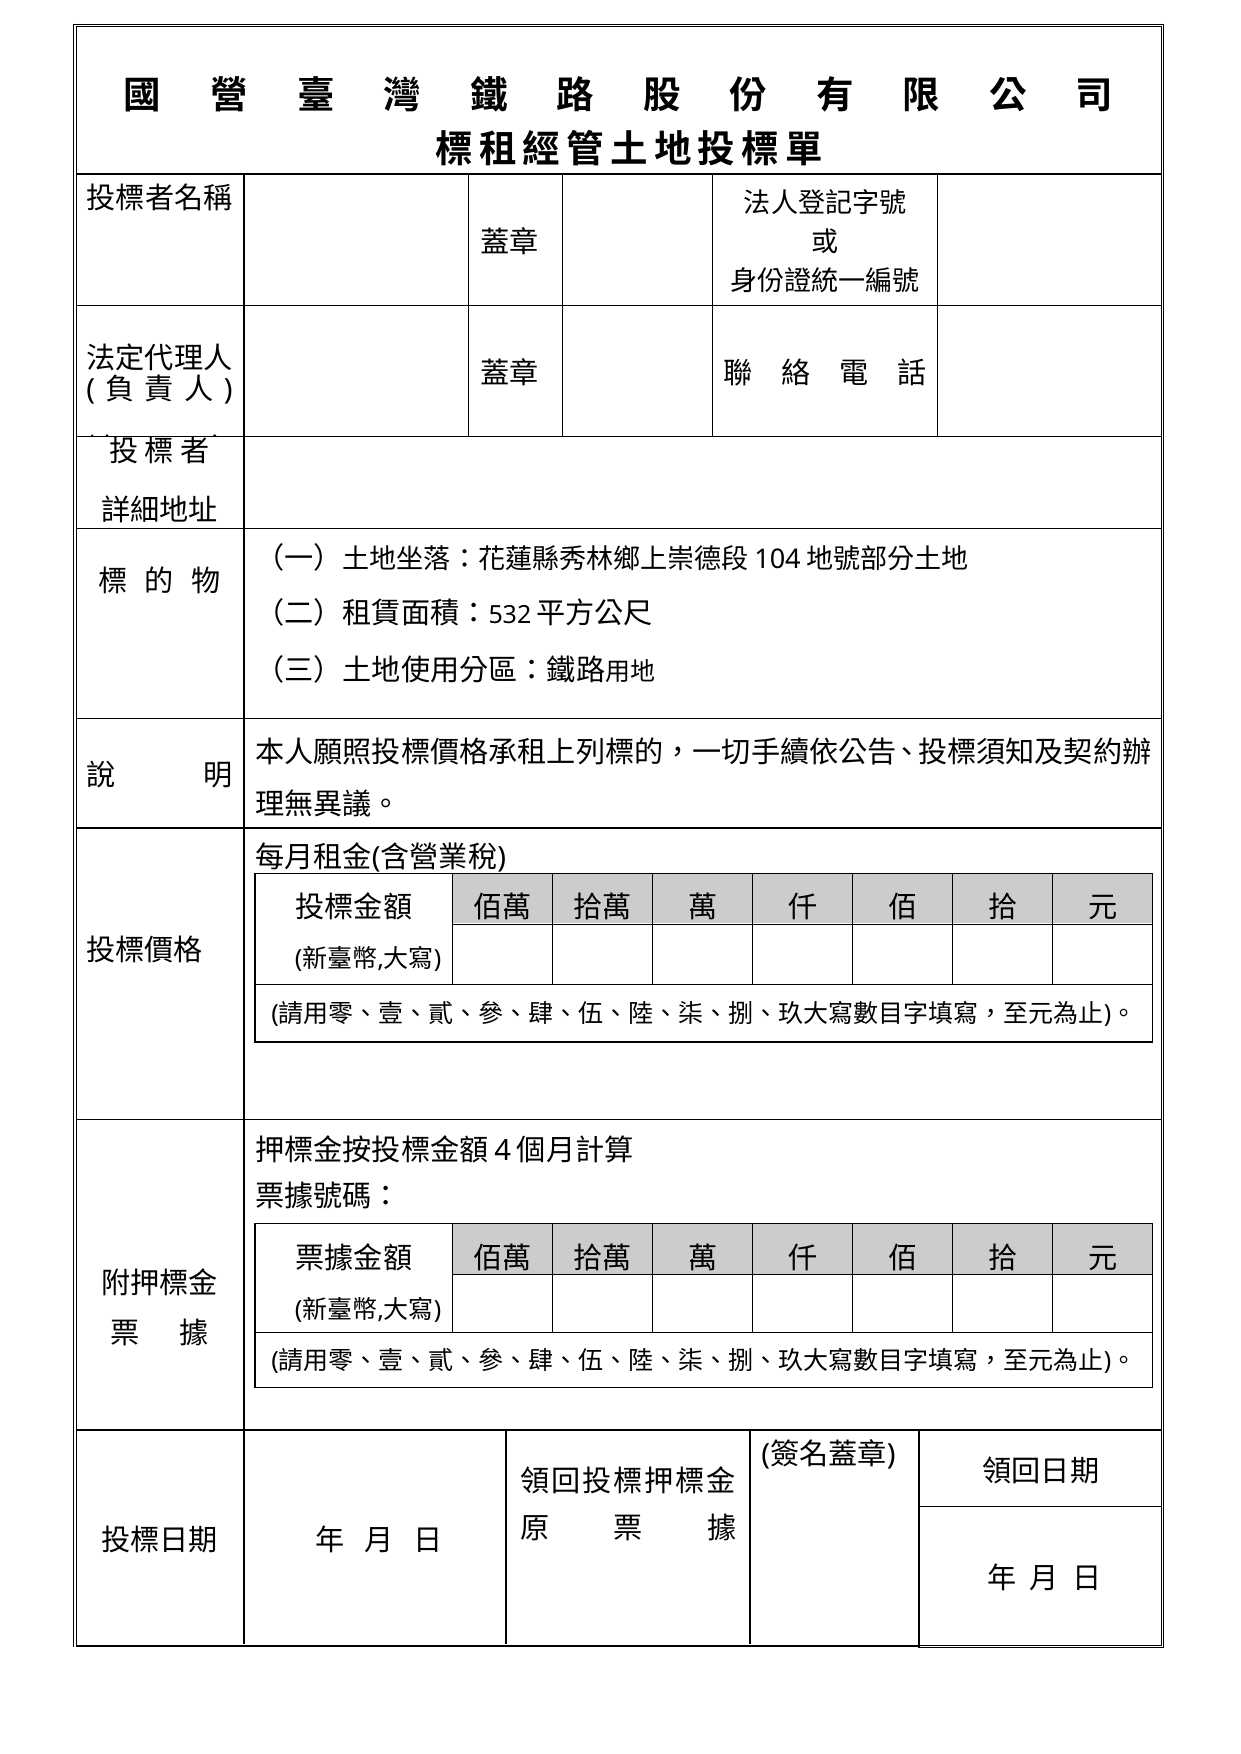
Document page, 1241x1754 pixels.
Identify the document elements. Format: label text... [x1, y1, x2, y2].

table_cell [938, 175, 1161, 304]
table_cell 法人登記字號 或 身份證統一編號 [713, 175, 937, 304]
table_cell (請用零、壹、貳、參、肆、伍、陸、柒、捌、玖大寫數目字填寫，至元為止)。 [256, 1333, 1152, 1387]
table_cell 標的物 [77, 529, 243, 717]
table_header 拾 [953, 1224, 1052, 1274]
table_header 元 [1053, 1224, 1152, 1274]
table_cell [553, 1275, 652, 1332]
table_cell 投標者名稱 [77, 175, 243, 304]
table_cell (簽名蓋章) [750, 1431, 918, 1645]
table_header 佰 [853, 1224, 952, 1274]
table_cell [553, 925, 652, 984]
table_cell (請用零、壹、貳、參、肆、伍、陸、柒、捌、玖大寫數目字填寫，至元為止)。 [256, 985, 1152, 1041]
table_cell [245, 437, 1161, 528]
table_cell [753, 1275, 852, 1332]
table_cell [938, 306, 1161, 436]
table_cell 本人願照投標價格承租上列標的，一切手續依公告、投標須知及契約辦理無異議。 [245, 719, 1161, 827]
table_cell [453, 925, 552, 984]
table_header 拾萬 [553, 874, 652, 923]
table_header 佰萬 [453, 1224, 552, 1274]
table_cell 押標金按投標金額4個月計算 票據號碼： [245, 1120, 1161, 1429]
table_header 佰萬 [453, 874, 552, 923]
table_cell 法定代理人(負責人) 姓名 [77, 306, 243, 436]
table_header 萬 [653, 874, 752, 923]
table_header 拾萬 [553, 1224, 652, 1274]
table_cell [245, 175, 468, 304]
table_cell 蓋章 [469, 306, 562, 436]
table_header 仟 [753, 874, 852, 923]
table_cell [653, 1275, 752, 1332]
table_header 元 [1053, 874, 1152, 923]
table_header 拾 [953, 874, 1052, 923]
table_header 萬 [653, 1224, 752, 1274]
table_cell 投標價格 [77, 829, 243, 1119]
table_cell [563, 175, 712, 304]
table_cell [653, 925, 752, 984]
table_cell 領回投標押標金 原票據 [506, 1431, 750, 1645]
table_header 票據金額 (新臺幣,大寫) [256, 1224, 452, 1332]
table_cell [1053, 1275, 1152, 1332]
table_cell 附押標金 票 據 [77, 1120, 243, 1429]
table_cell 每月租金(含營業稅) [245, 829, 1161, 1119]
table_cell 年 月 日 [920, 1507, 1161, 1645]
table_cell 領回日期 [920, 1431, 1161, 1506]
table_cell [853, 925, 952, 984]
table_cell [453, 1275, 552, 1332]
table_cell 投 標 者 詳細地址 [77, 437, 243, 528]
table_header 國營臺灣鐵路股份有限公司 標租經管土地投標單 [77, 27, 1161, 173]
table_cell [753, 925, 852, 984]
table_cell 投標日期 [77, 1431, 244, 1645]
table_cell 蓋章 [469, 175, 562, 304]
table_cell 聯絡電話 [713, 306, 937, 436]
table_cell [1053, 925, 1152, 984]
table_cell [245, 306, 468, 436]
table_cell 說明 [77, 719, 243, 827]
table_header 仟 [753, 1224, 852, 1274]
table_cell [563, 306, 712, 436]
table_cell [953, 925, 1052, 984]
table_header 佰 [853, 874, 952, 923]
table_header 投標金額 (新臺幣,大寫) [256, 874, 452, 984]
table_cell 年 月 日 [244, 1431, 506, 1645]
table_cell （一）土地坐落：花蓮縣秀林鄉上崇德段104地號部分土地 （二）租賃面積：532平方公尺 （三）土地使用分區：鐵路用地 [245, 529, 1161, 717]
table_cell [953, 1275, 1052, 1332]
table_cell [853, 1275, 952, 1332]
